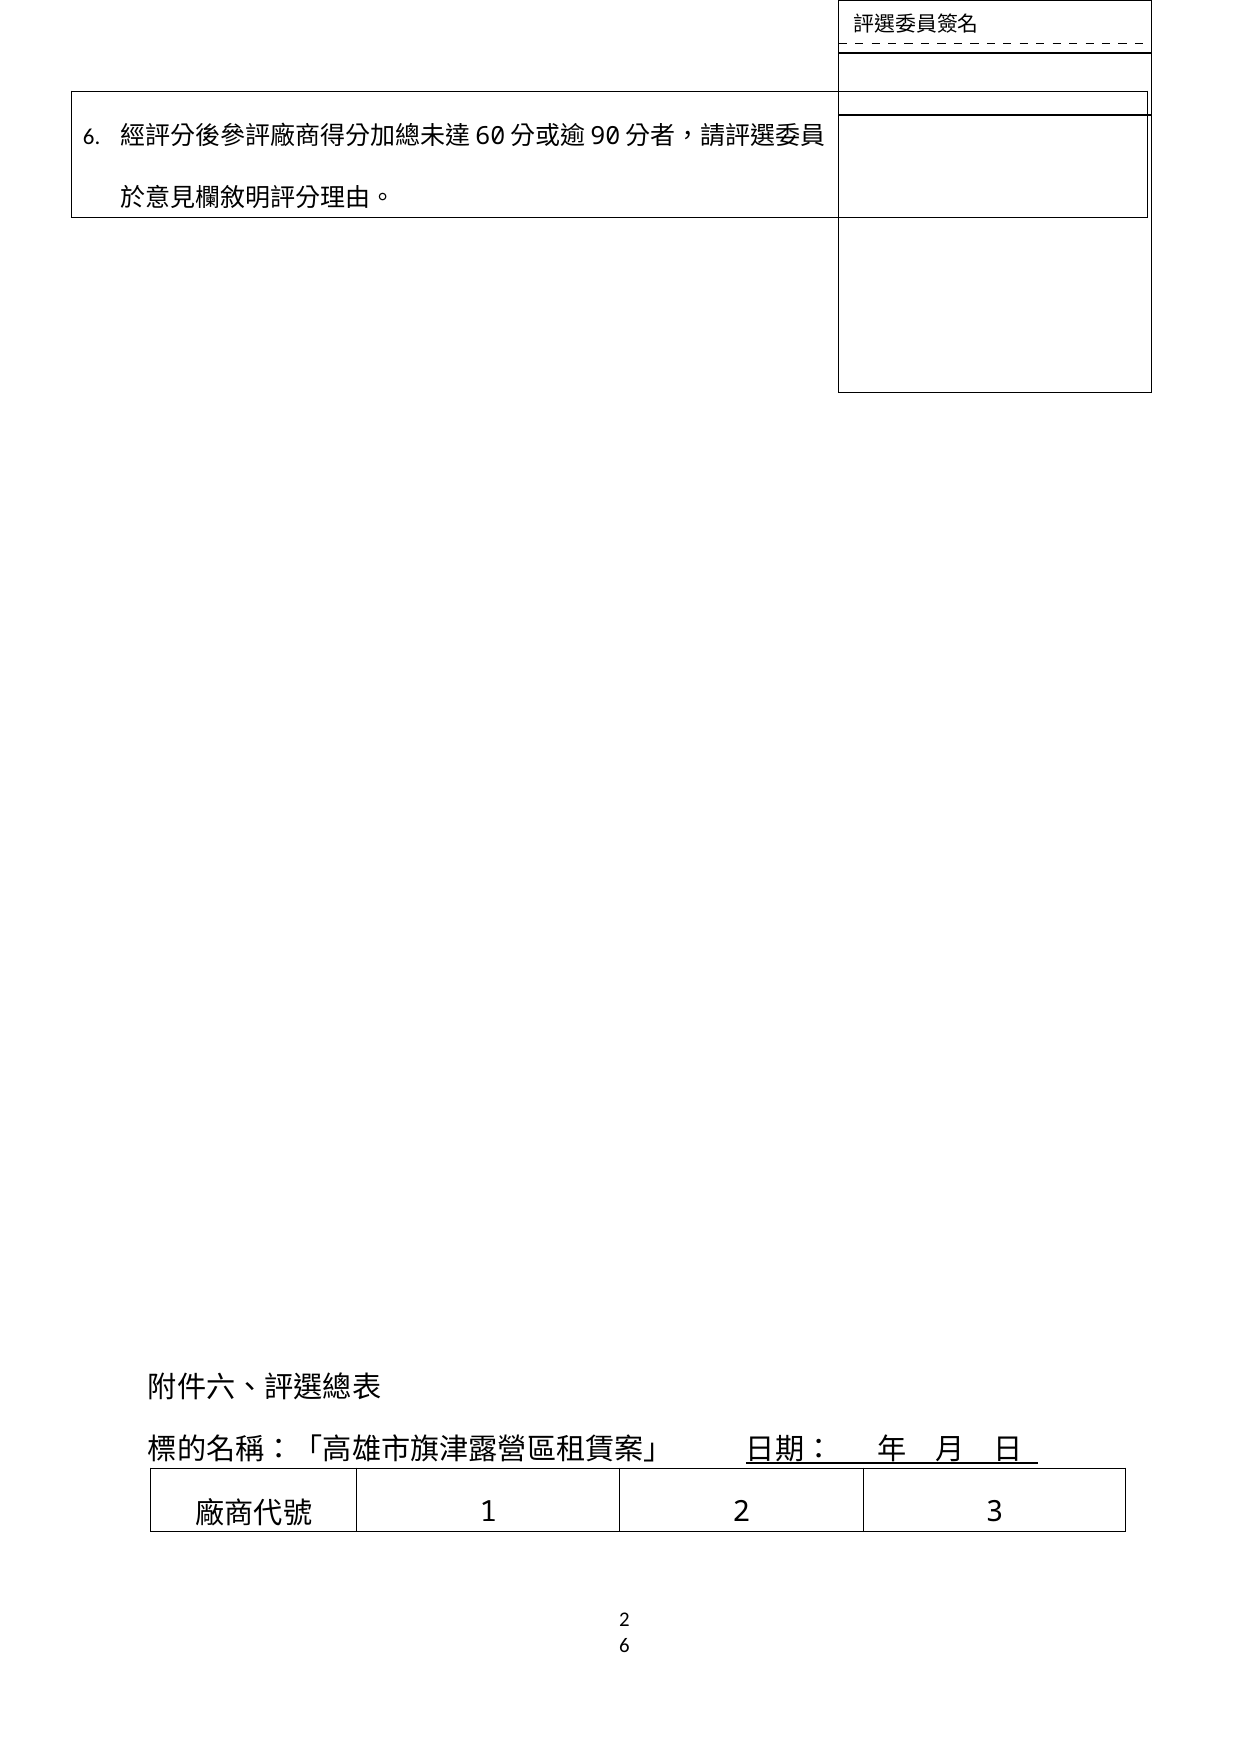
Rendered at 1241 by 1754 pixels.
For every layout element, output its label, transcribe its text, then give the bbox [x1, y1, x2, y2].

table_cell 備註： 本案採序位法辦理廠商評選作業，由評選委員針對各廠商之評選項目分別評分後加總，並依加總分數高低評定序位（最高分者為序位1，次高分者為序位2，依此類推），再彙整合計各廠商之序位，序位總和最低者，即為序位第一之廠商。以序位第一，且經評選委員會過半數之決定者，達合格標準為平均75分者為優勝廠商，獲得優先議價權。未達合格標準者，即不得列為決標對象。次低者為序位第二之廠商，依此類推。 序位第一之廠商有2家以上，則以標價低者優先辦理議價，若標價相同者，則獲評選委員評定序位第一就多者優先辦理議價；仍相同者，抽籤決定之。 廠商不得利用簡報更改廠商投標文件內容，廠商另外提出變更或補充資料者，該資料不納入評選。 投標廠商未出席簡報及現場詢答者，不影響其投標文件之有效性，故仍須納入評選惟簡報及答詢項目應評為零分。 經評選無法選出最符合需要廠商者，則宣告廢標。 經評分後參評廠商得分加總未達60分或逾90分者，請評選委員於意見欄敘明評分理由。 [72, 92, 838, 217]
table_header 1 [357, 1469, 619, 1531]
table_header 廠商代號 [151, 1469, 356, 1531]
table_header 3 [864, 1469, 1125, 1531]
table_header 2 [620, 1469, 863, 1531]
text 附件六、評選總表 [148, 1343, 1092, 1405]
text 標的名稱：「高雄市旗津露營區租賃案」 日期： 年 月 日 [148, 1405, 1092, 1468]
